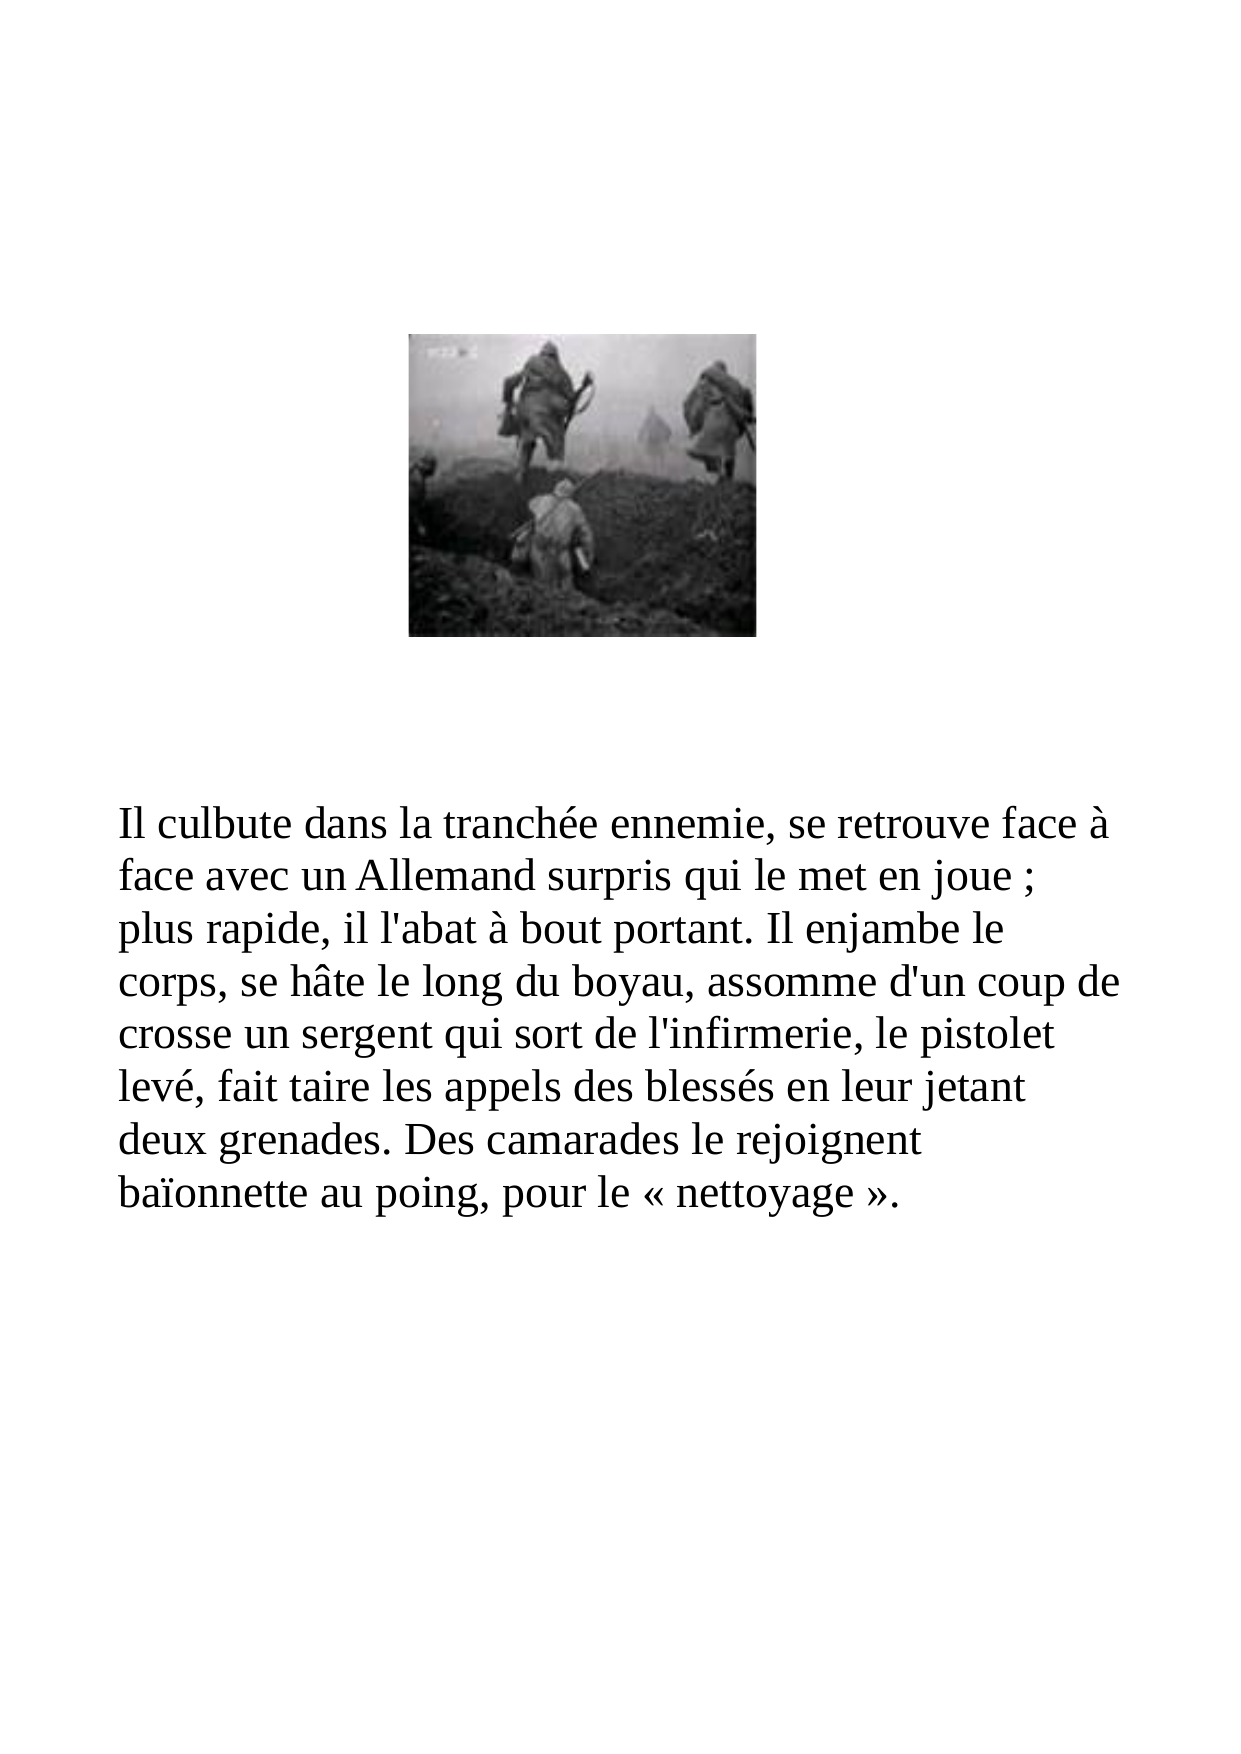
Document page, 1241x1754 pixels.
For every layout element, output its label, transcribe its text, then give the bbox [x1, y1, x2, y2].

text Il culbute dans la tranchée ennemie, se retrouve face à face avec un Allemand surpris qui le met en joue ; plus rapide, il l'abat à bout portant. Il enjambe le corps, se hâte le long du boyau, assomme d'un coup de crosse un sergent qui sort de l'infirmerie, le pistolet levé, fait taire les appels des blessés en leur jetant deux grenades. Des camarades le rejoignent baïonnette au poing, pour le « nettoyage ». [118, 795, 1122, 1217]
picture [408, 334, 757, 637]
